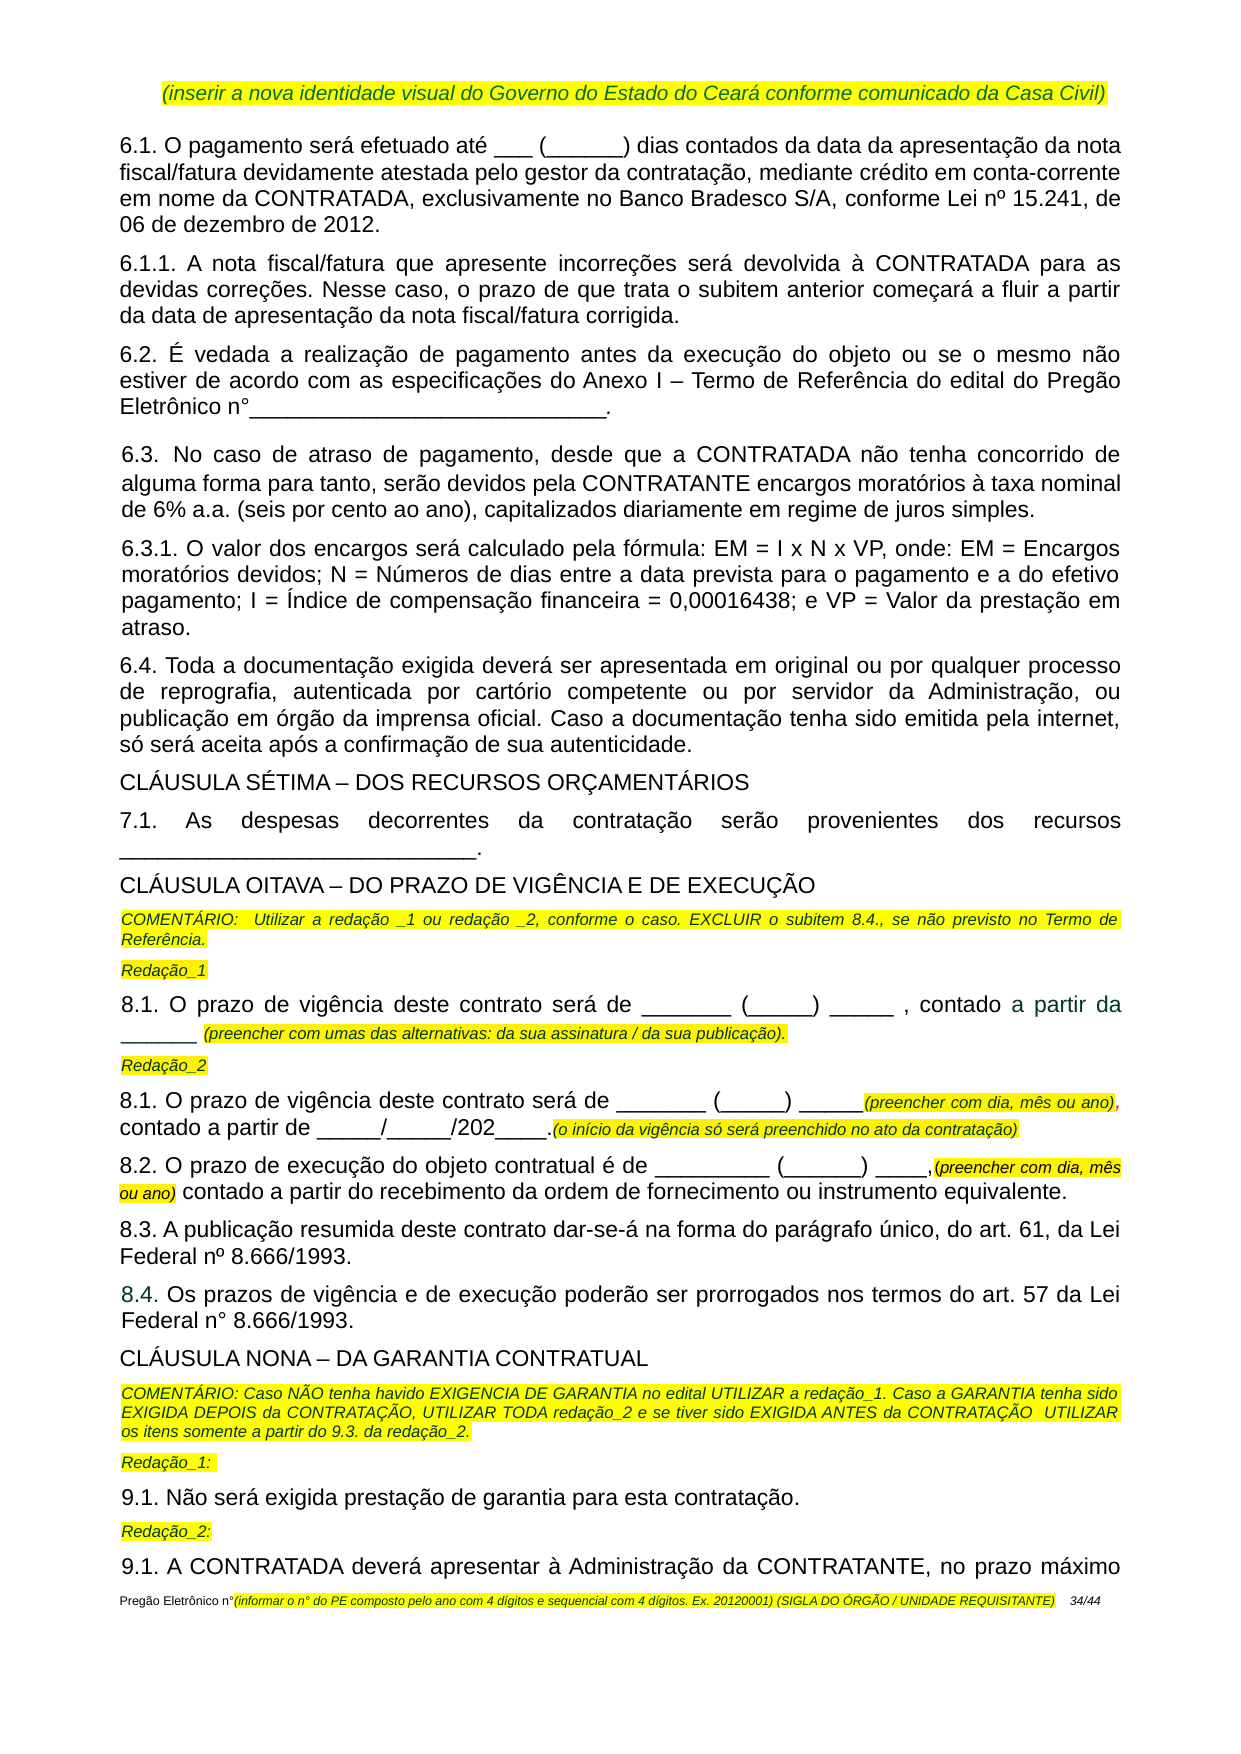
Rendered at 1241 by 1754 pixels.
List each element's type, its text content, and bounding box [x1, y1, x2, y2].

text Redação_1: [121, 1453, 1121, 1472]
text 6.1. O pagamento será efetuado até ___ (______) dias contados da data da apresentação da nota fiscal/fatura devidamente atestada pelo gestor da contratação, mediante crédito em conta-corrente em nome da CONTRATADA, exclusivamente no Banco Bradesco S/A, conforme Lei nº 15.241, de 06 de dezembro de 2012. [119, 132, 1121, 238]
text COMENTÁRIO: Caso NÃO tenha havido EXIGENCIA DE GARANTIA no edital UTILIZAR a redação_1. Caso a GARANTIA tenha sido EXIGIDA DEPOIS da CONTRATAÇÃO, UTILIZAR TODA redação_2 e se tiver sido EXIGIDA ANTES da CONTRATAÇÃO UTILIZAR os itens somente a partir do 9.3. da redação_2. [121, 1384, 1121, 1441]
text CLÁUSULA NONA – DA GARANTIA CONTRATUAL [119, 1345, 1121, 1372]
text 9.1. Não será exigida prestação de garantia para esta contratação. [121, 1484, 1121, 1510]
text Redação_2: [121, 1522, 1121, 1541]
text COMENTÁRIO: Utilizar a redação _1 ou redação _2, conforme o caso. EXCLUIR o subitem 8.4., se não previsto no Termo de Referência. [121, 910, 1121, 948]
text 9.1. A CONTRATADA deverá apresentar à Administração da CONTRATANTE, no prazo máximo [121, 1553, 1121, 1580]
text 8.1. O prazo de vigência deste contrato será de _______ (_____) _____ , contado a partir da ______ (preencher com umas das alternativas: da sua assinatura / da sua publicação). [121, 991, 1121, 1044]
text 8.4. Os prazos de vigência e de execução poderão ser prorrogados nos termos do art. 57 da Lei Federal n° 8.666/1993. [121, 1281, 1121, 1333]
text CLÁUSULA OITAVA – DO PRAZO DE VIGÊNCIA E DE EXECUÇÃO [119, 872, 1121, 898]
text 8.1. O prazo de vigência deste contrato será de _______ (_____) _____(preencher com dia, mês ou ano), contado a partir de _____/_____/202____.(o início da vigência só será preenchido no ato da contratação) [119, 1087, 1121, 1140]
text 6.1.1. A nota fiscal/fatura que apresente incorreções será devolvida à CONTRATADA para as devidas correções. Nesse caso, o prazo de que trata o subitem anterior começará a fluir a partir da data de apresentação da nota fiscal/fatura corrigida. [119, 250, 1121, 329]
text CLÁUSULA SÉTIMA – DOS RECURSOS ORÇAMENTÁRIOS [119, 769, 1121, 796]
text 6.4. Toda a documentação exigida deverá ser apresentada em original ou por qualquer processo de reprografia, autenticada por cartório competente ou por servidor da Administração, ou publicação em órgão da imprensa oficial. Caso a documentação tenha sido emitida pela internet, só será aceita após a confirmação de sua autenticidade. [119, 652, 1121, 757]
text 8.3. A publicação resumida deste contrato dar-se-á na forma do parágrafo único, do art. 61, da Lei Federal nº 8.666/1993. [119, 1216, 1121, 1269]
text Redação_2 [121, 1056, 1121, 1075]
text 7.1. As despesas decorrentes da contratação serão provenientes dos recursos ____________________________. [119, 807, 1121, 860]
text 6.2. É vedada a realização de pagamento antes da execução do objeto ou se o mesmo não estiver de acordo com as especificações do Anexo I – Termo de Referência do edital do Pregão Eletrônico n°____________________________. [119, 341, 1121, 420]
text Redação_1 [121, 960, 1121, 979]
text 8.2. O prazo de execução do objeto contratual é de _________ (______) ____,(preencher com dia, mês ou ano) contado a partir do recebimento da ordem de fornecimento ou instrumento equivalente. [119, 1152, 1121, 1204]
text 6.3. No caso de atraso de pagamento, desde que a CONTRATADA não tenha concorrido de alguma forma para tanto, serão devidos pela CONTRATANTE encargos moratórios à taxa nominal de 6% a.a. (seis por cento ao ano), capitalizados diariamente em regime de juros simples. [121, 432, 1121, 523]
text 6.3.1. O valor dos encargos será calculado pela fórmula: EM = I x N x VP, onde: EM = Encargos moratórios devidos; N = Números de dias entre a data prevista para o pagamento e a do efetivo pagamento; I = Índice de compensação financeira = 0,00016438; e VP = Valor da prestação em atraso. [121, 534, 1121, 640]
